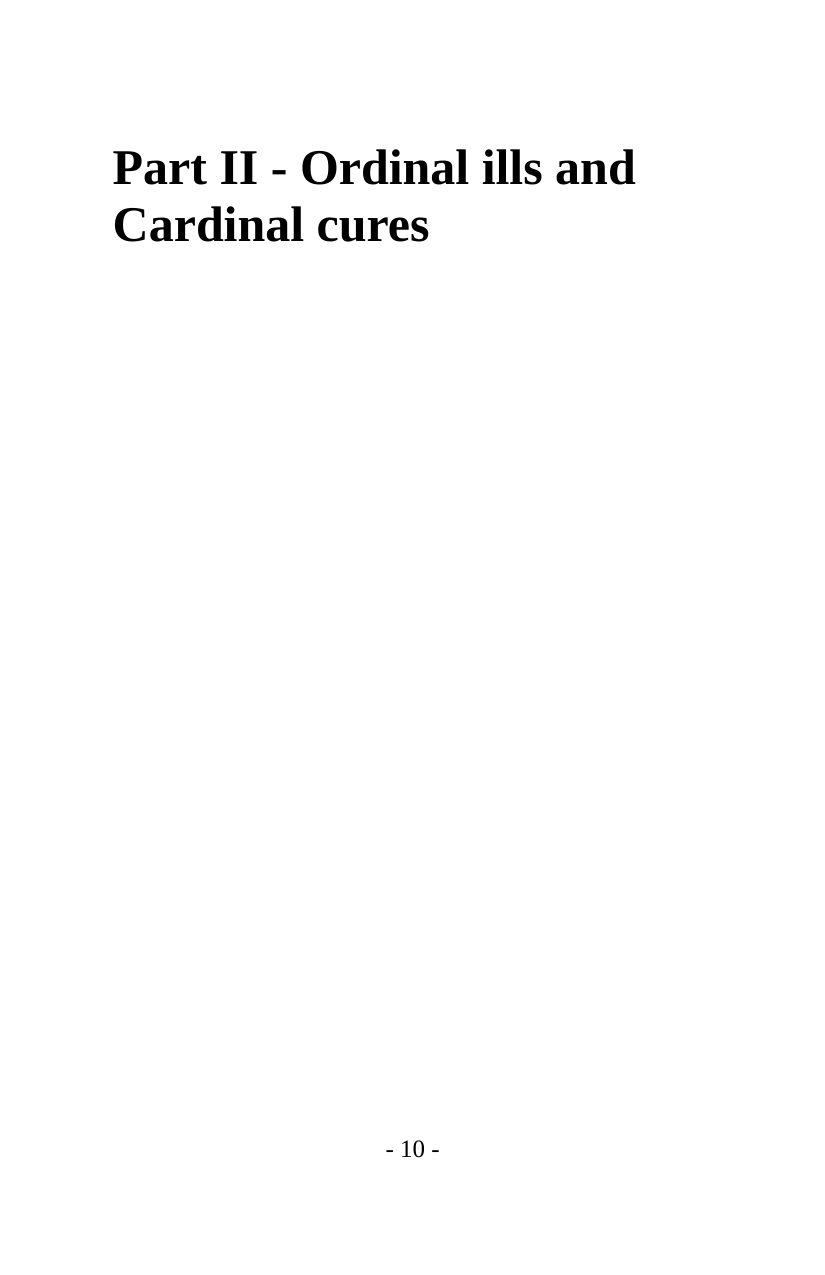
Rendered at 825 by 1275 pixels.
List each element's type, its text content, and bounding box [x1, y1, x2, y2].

subtitle Part II - Ordinal ills and Cardinal cures [112, 137, 712, 252]
